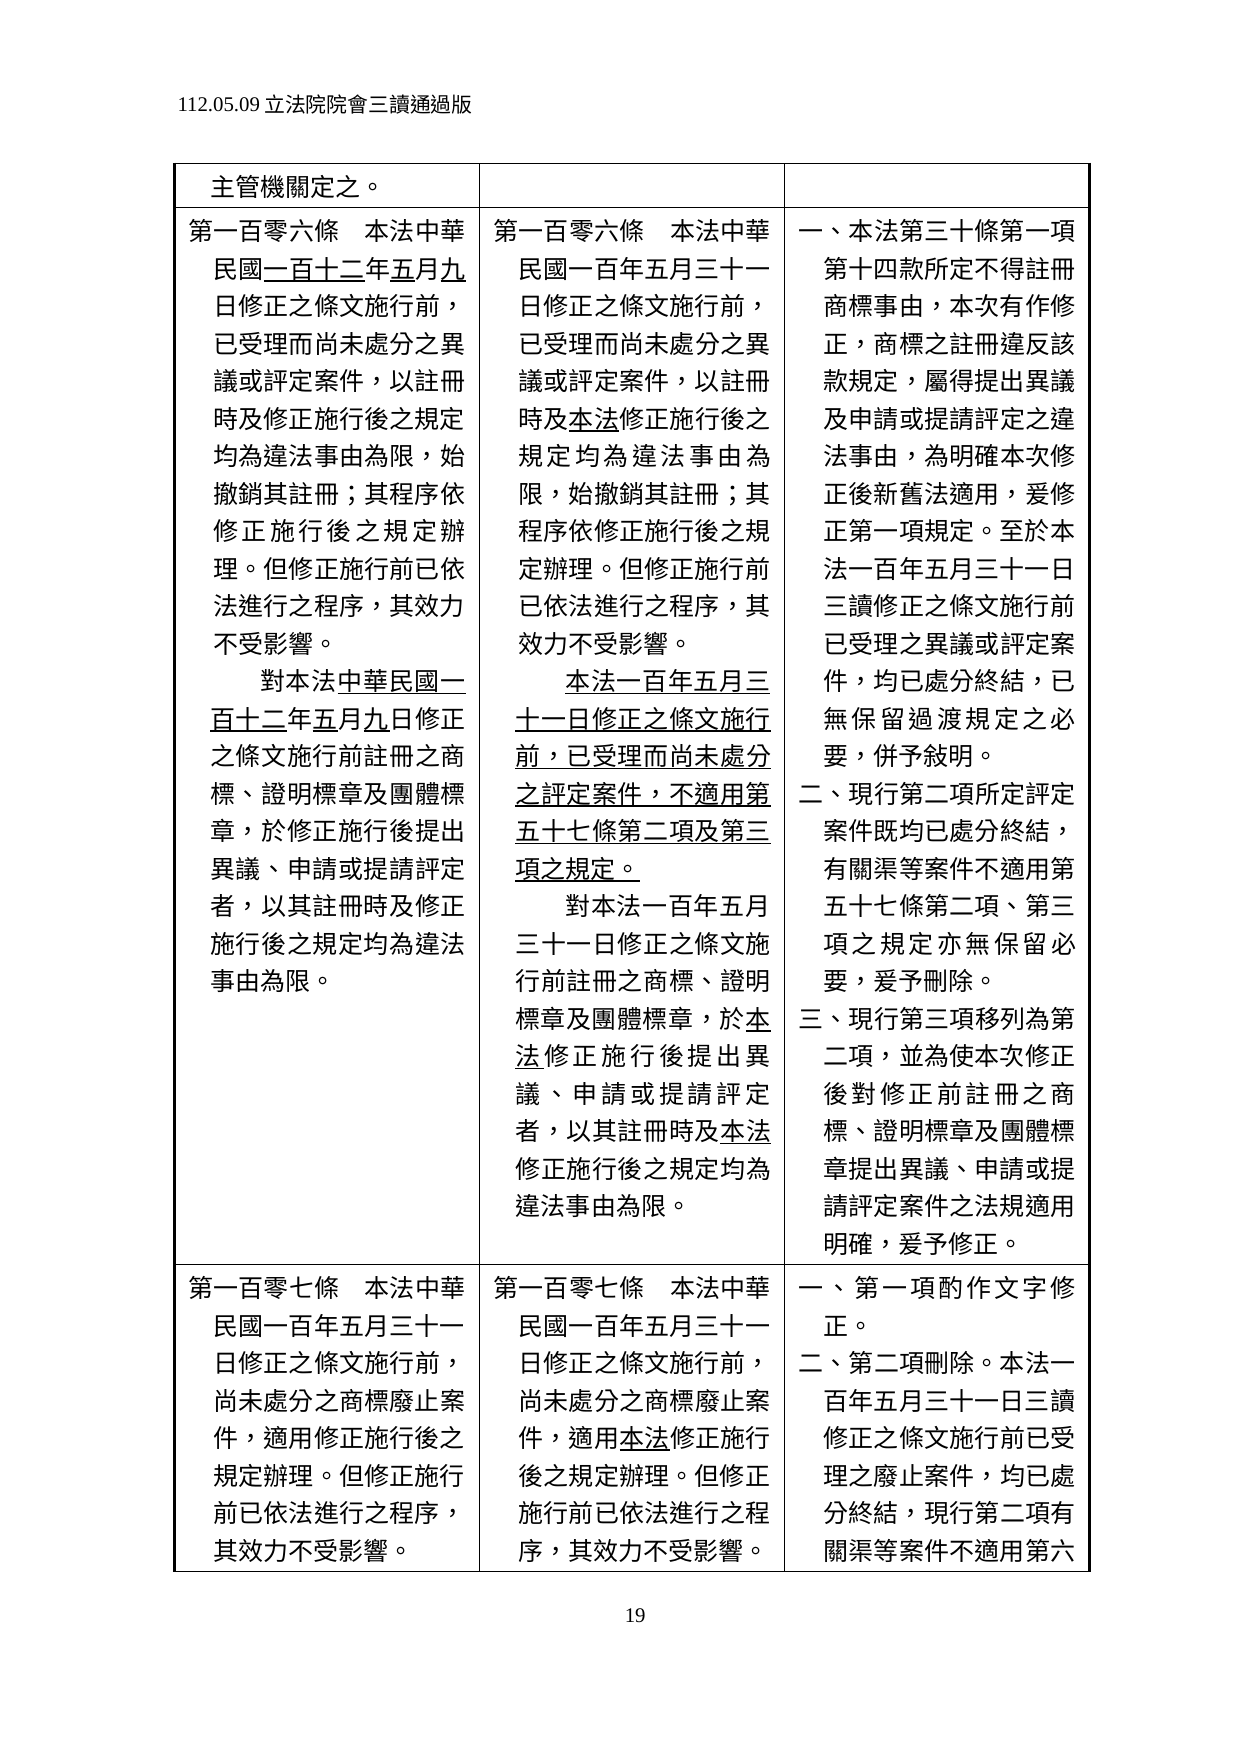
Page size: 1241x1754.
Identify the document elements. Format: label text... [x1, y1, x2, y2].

table_cell 一、第一項酌作文字修正。 二、第二項刪除。本法一百年五月三十一日三讀修正之條文施行前已受理之廢止案件，均已處分終結，現行第二項有關渠等案件不適用第六 [785, 1265, 1088, 1571]
table_cell [480, 164, 784, 207]
table_cell [785, 164, 1088, 207]
table_cell 一、本法第三十條第一項第十四款所定不得註冊商標事由，本次有作修正，商標之註冊違反該款規定，屬得提出異議及申請或提請評定之違法事由，為明確本次修正後新舊法適用，爰修正第一項規定。至於本法一百年五月三十一日三讀修正之條文施行前已受理之異議或評定案件，均已處分終結，已無保留過渡規定之必要，併予敍明。 二、現行第二項所定評定案件既均已處分終結，有關渠等案件不適用第五十七條第二項、第三項之規定亦無保留必要，爰予刪除。 三、現行第三項移列為第二項，並為使本次修正後對修正前註冊之商標、證明標章及團體標章提出異議、申請或提請評定案件之法規適用明確，爰予修正。 [785, 208, 1088, 1264]
table_cell 第一百零六條 本法中華民國一百十二年五月九日修正之條文施行前，已受理而尚未處分之異議或評定案件，以註冊時及修正施行後之規定均為違法事由為限，始撤銷其註冊；其程序依修正施行後之規定辦理。但修正施行前已依法進行之程序，其效力不受影響。 對本法中華民國一百十二年五月九日修正之條文施行前註冊之商標、證明標章及團體標章，於修正施行後提出異議、申請或提請評定者，以其註冊時及修正施行後之規定均為違法事由為限。 [176, 208, 479, 1264]
table_cell 第一百零七條 本法中華民國一百年五月三十一日修正之條文施行前，尚未處分之商標廢止案件，適用本法修正施行後之規定辦理。但修正施行前已依法進行之程序，其效力不受影響。 [480, 1265, 784, 1571]
table_cell 第一百零七條 本法中華民國一百年五月三十一日修正之條文施行前，尚未處分之商標廢止案件，適用修正施行後之規定辦理。但修正施行前已依法進行之程序，其效力不受影響。 [176, 1265, 479, 1571]
table_cell 主管機關定之。 [176, 164, 479, 207]
table_cell 第一百零六條 本法中華民國一百年五月三十一日修正之條文施行前，已受理而尚未處分之異議或評定案件，以註冊時及本法修正施行後之規定均為違法事由為限，始撤銷其註冊；其程序依修正施行後之規定辦理。但修正施行前已依法進行之程序，其效力不受影響。 本法一百年五月三十一日修正之條文施行前，已受理而尚未處分之評定案件，不適用第五十七條第二項及第三項之規定。 對本法一百年五月三十一日修正之條文施行前註冊之商標、證明標章及團體標章，於本法修正施行後提出異議、申請或提請評定者，以其註冊時及本法修正施行後之規定均為違法事由為限。 [480, 208, 784, 1264]
